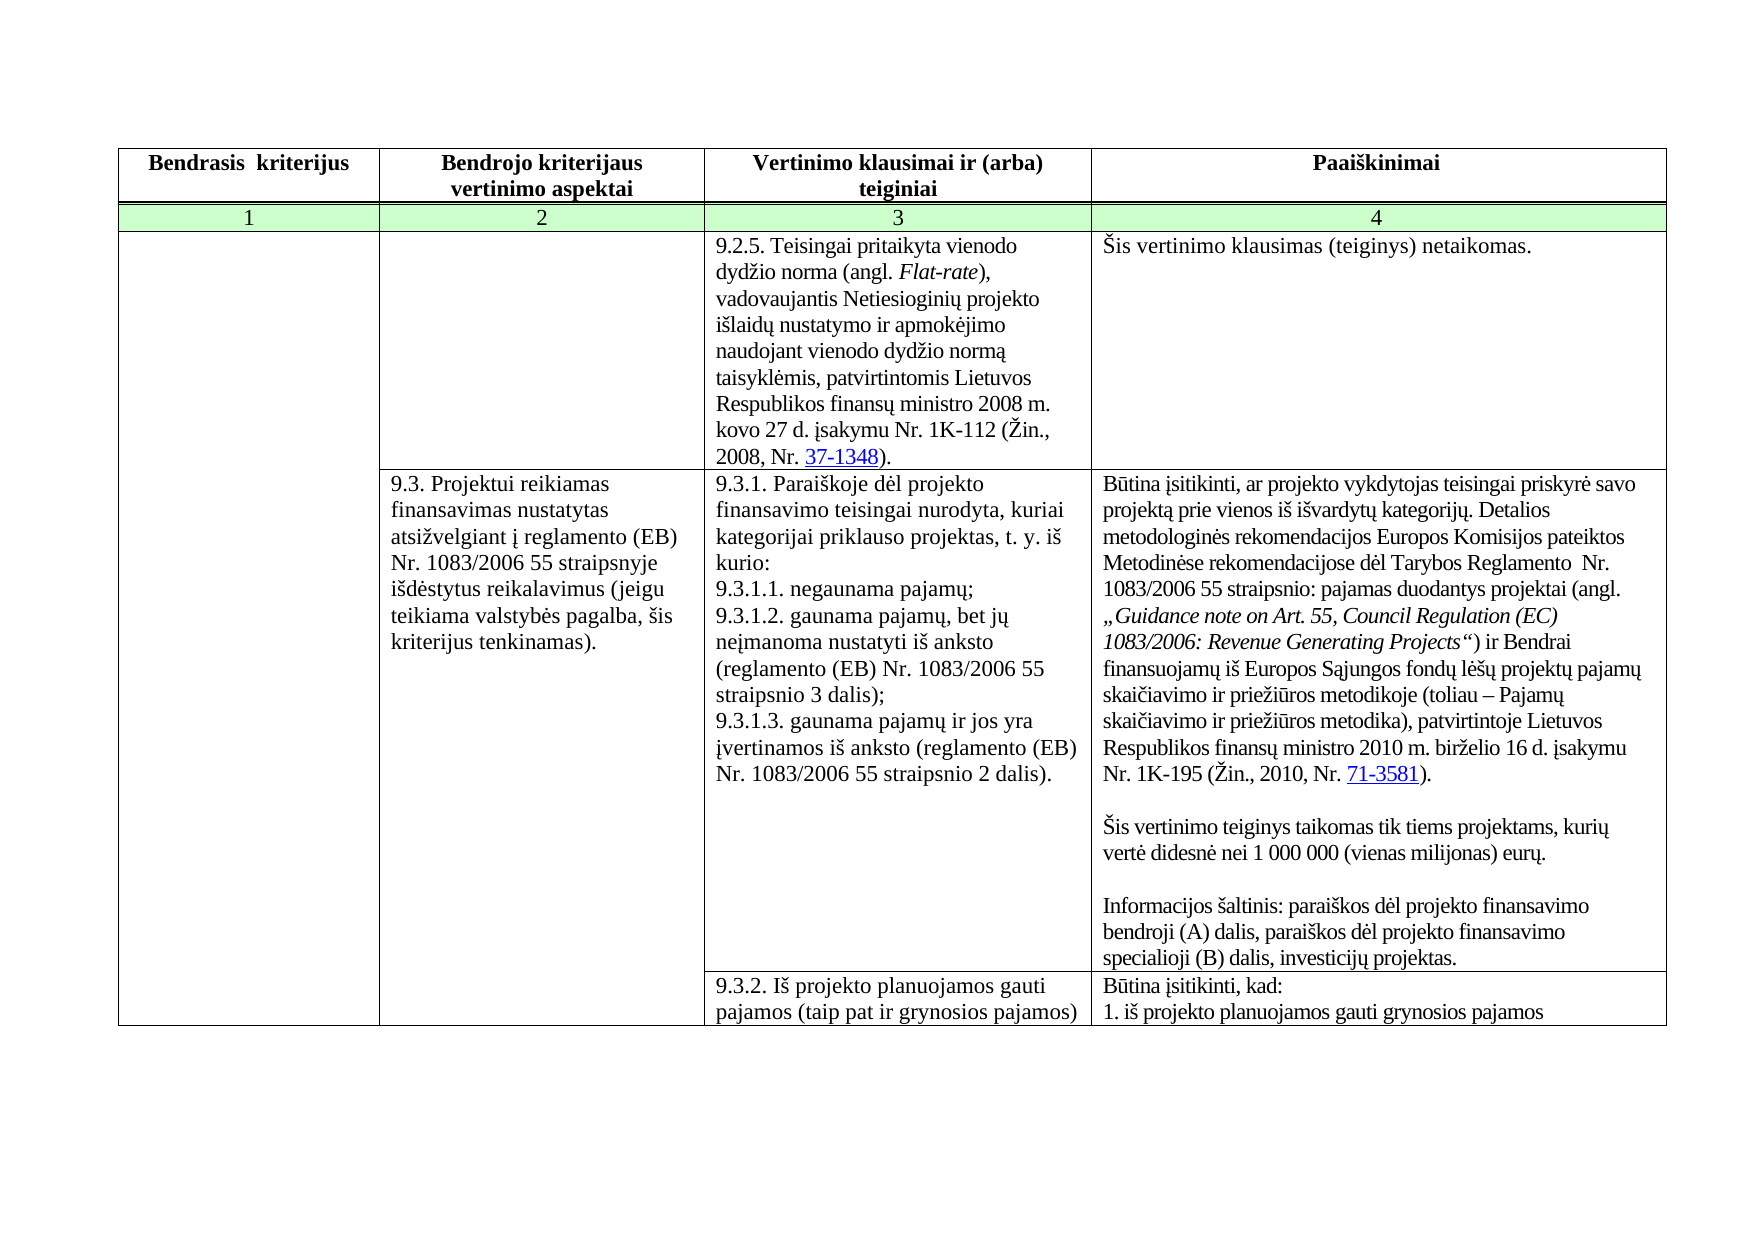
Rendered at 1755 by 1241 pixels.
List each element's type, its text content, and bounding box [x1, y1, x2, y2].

table_cell 9.2.5. Teisingai pritaikyta vienodo dydžio norma (angl. Flat-rate), vadovaujantis Netiesioginių projekto išlaidų nustatymo ir apmokėjimo naudojant vienodo dydžio normą taisyklėmis, patvirtintomis Lietuvos Respublikos finansų ministro 2008 m. kovo 27 d. įsakymu Nr. 1K-112 (Žin., 2008, Nr. 37-1348). [705, 232, 1091, 469]
table_header Bendrojo kriterijaus vertinimo aspektai [380, 149, 704, 201]
table_cell 9.3.2. Iš projekto planuojamos gauti pajamos (taip pat ir grynosios pajamos) [705, 972, 1091, 1024]
table_cell Šis vertinimo klausimas (teiginys) netaikomas. [1092, 232, 1666, 469]
table_cell 2 [380, 205, 704, 231]
table_header Paaiškinimai [1092, 149, 1666, 201]
table_header Vertinimo klausimai ir (arba) teiginiai [705, 149, 1091, 201]
table_cell [380, 232, 704, 469]
table_cell 9.3. Projektui reikiamas finansavimas nustatytas atsižvelgiant į reglamento (EB) Nr. 1083/2006 55 straipsnyje išdėstytus reikalavimus (jeigu teikiama valstybės pagalba, šis kriterijus tenkinamas). [380, 470, 704, 1024]
table_header Bendrasis kriterijus [119, 149, 379, 201]
table_cell 4 [1092, 205, 1666, 231]
table_cell Būtina įsitikinti, ar projekto vykdytojas teisingai priskyrė savo projektą prie vienos iš išvardytų kategorijų. Detalios metodologinės rekomendacijos Europos Komisijos pateiktos Metodinėse rekomendacijose dėl Tarybos Reglamento Nr. 1083/2006 55 straipsnio: pajamas duodantys projektai (angl. „Guidance note on Art. 55, Council Regulation (EC) 1083/2006: Revenue Generating Projects“) ir Bendrai finansuojamų iš Europos Sąjungos fondų lėšų projektų pajamų skaičiavimo ir priežiūros metodikoje (toliau – Pajamų skaičiavimo ir priežiūros metodika), patvirtintoje Lietuvos Respublikos finansų ministro 2010 m. birželio 16 d. įsakymu Nr. 1K-195 (Žin., 2010, Nr. 71-3581). Šis vertinimo teiginys taikomas tik tiems projektams, kurių vertė didesnė nei 1 000 000 (vienas milijonas) eurų. Informacijos šaltinis: paraiškos dėl projekto finansavimo bendroji (A) dalis, paraiškos dėl projekto finansavimo specialioji (B) dalis, investicijų projektas. [1092, 470, 1666, 971]
table_cell Būtina įsitikinti, kad: 1. iš projekto planuojamos gauti grynosios pajamos [1092, 972, 1666, 1024]
table_cell 9.3.1. Paraiškoje dėl projekto finansavimo teisingai nurodyta, kuriai kategorijai priklauso projektas, t. y. iš kurio: 9.3.1.1. negaunama pajamų; 9.3.1.2. gaunama pajamų, bet jų neįmanoma nustatyti iš anksto (reglamento (EB) Nr. 1083/2006 55 straipsnio 3 dalis); 9.3.1.3. gaunama pajamų ir jos yra įvertinamos iš anksto (reglamento (EB) Nr. 1083/2006 55 straipsnio 2 dalis). [705, 470, 1091, 971]
table_cell 3 [705, 205, 1091, 231]
table_cell 1 [119, 205, 379, 231]
table_cell [119, 232, 379, 1024]
